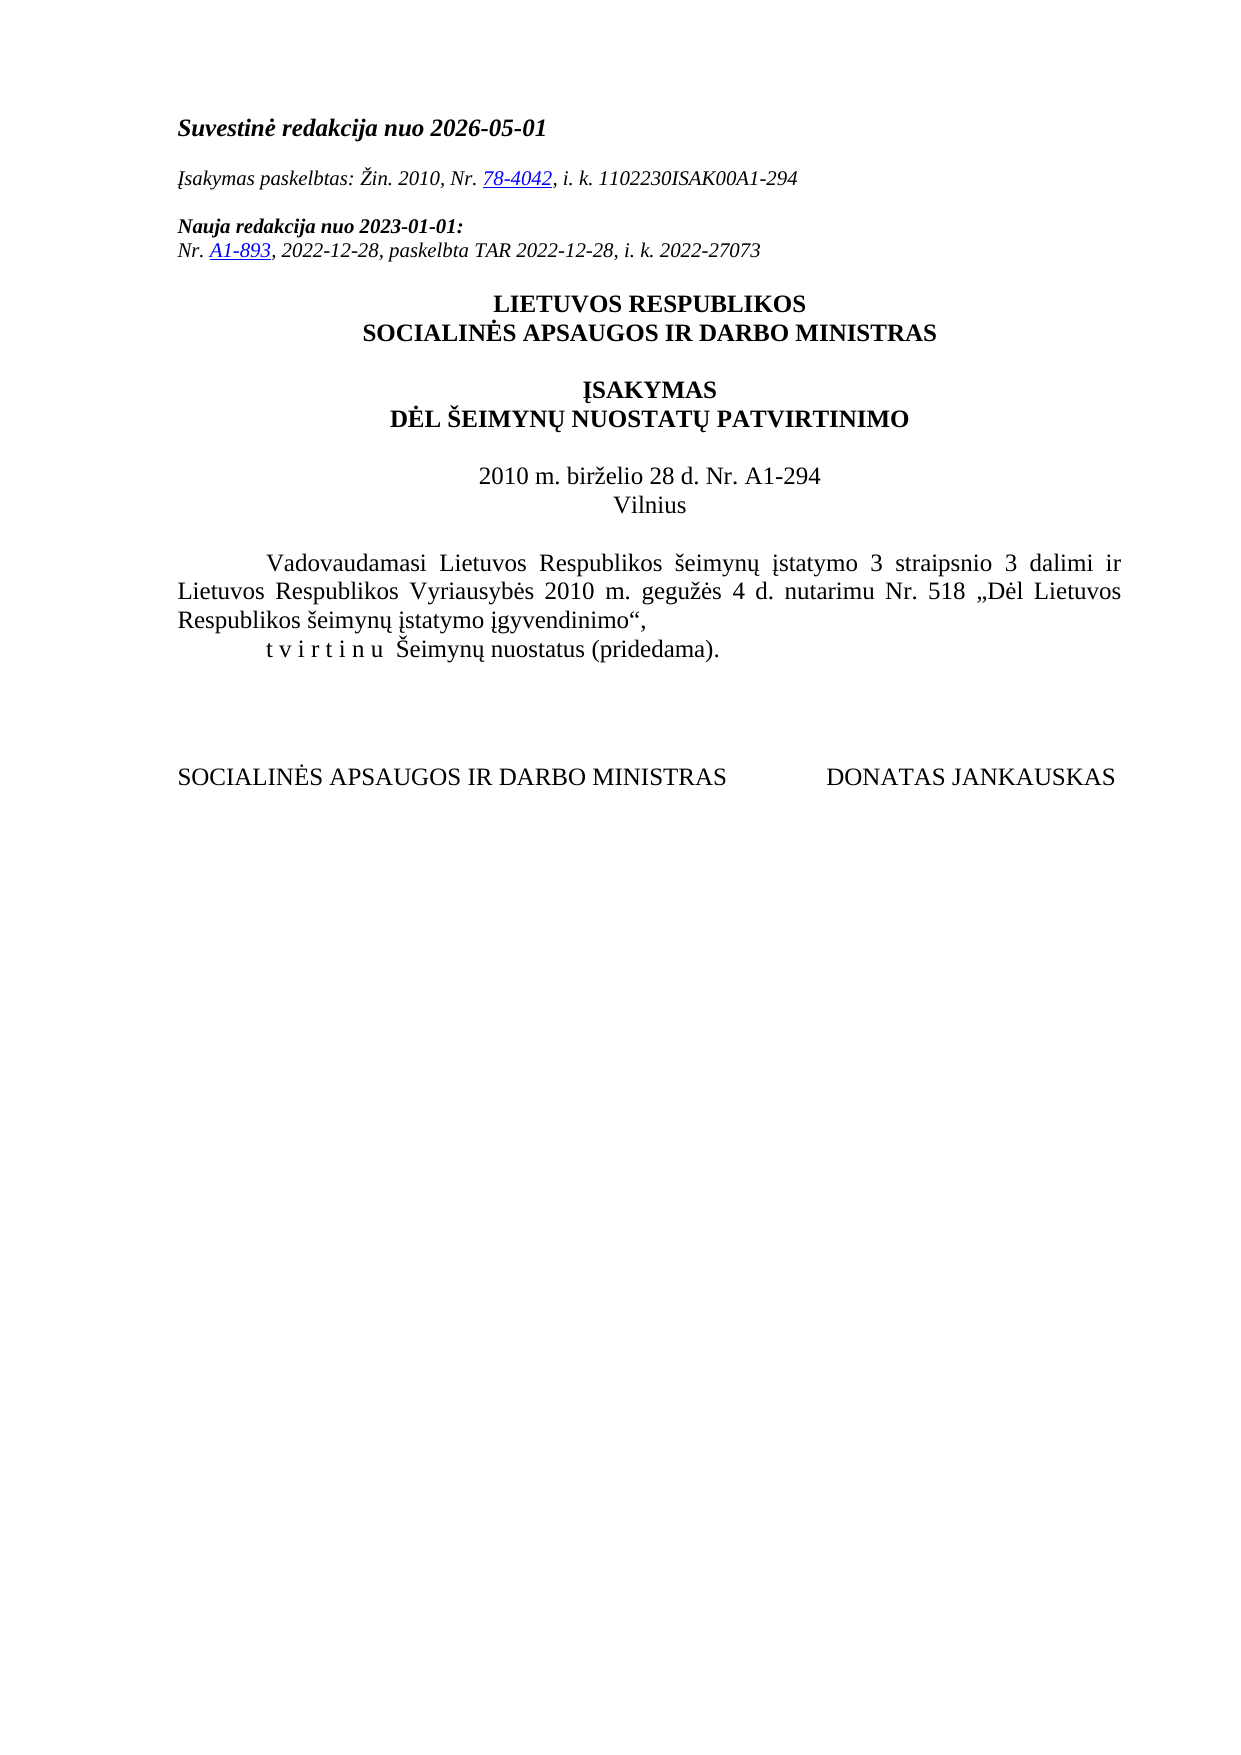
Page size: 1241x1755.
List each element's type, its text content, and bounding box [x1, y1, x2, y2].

text Socialinės apsaugos ir darbo ministras Donatas Jankauskas [177, 762, 1122, 790]
text Vadovaudamasi Lietuvos Respublikos šeimynų įstatymo 3 straipsnio 3 dalimi ir Lietuvos Respublikos Vyriausybės 2010 m. gegužės 4 d. nutarimu Nr. 518 „Dėl Lietuvos Respublikos šeimynų įstatymo įgyvendinimo“, [177, 548, 1122, 634]
text Suvestinė redakcija nuo 2026-05-01 [177, 113, 1122, 142]
text LIETUVOS RESPUBLIKOS [177, 289, 1122, 318]
text Nr. A1-893, 2022-12-28, paskelbta TAR 2022-12-28, i. k. 2022-27073 [177, 238, 1122, 262]
text 2010 m. birželio 28 d. Nr. A1-294 Vilnius [177, 461, 1122, 519]
text ĮSAKYMAS [177, 375, 1122, 404]
text Nauja redakcija nuo 2023-01-01: [177, 214, 1122, 238]
text DĖL ŠEIMYNŲ NUOSTATŲ PATVIRTINIMO [177, 404, 1122, 433]
text SOCIALINĖS APSAUGOS IR DARBO MINISTRAS [177, 318, 1122, 346]
text Įsakymas paskelbtas: Žin. 2010, Nr. 78-4042, i. k. 1102230ISAK00A1-294 [177, 166, 1122, 190]
text t v i r t i n u Šeimynų nuostatus (pridedama). [177, 634, 1122, 663]
